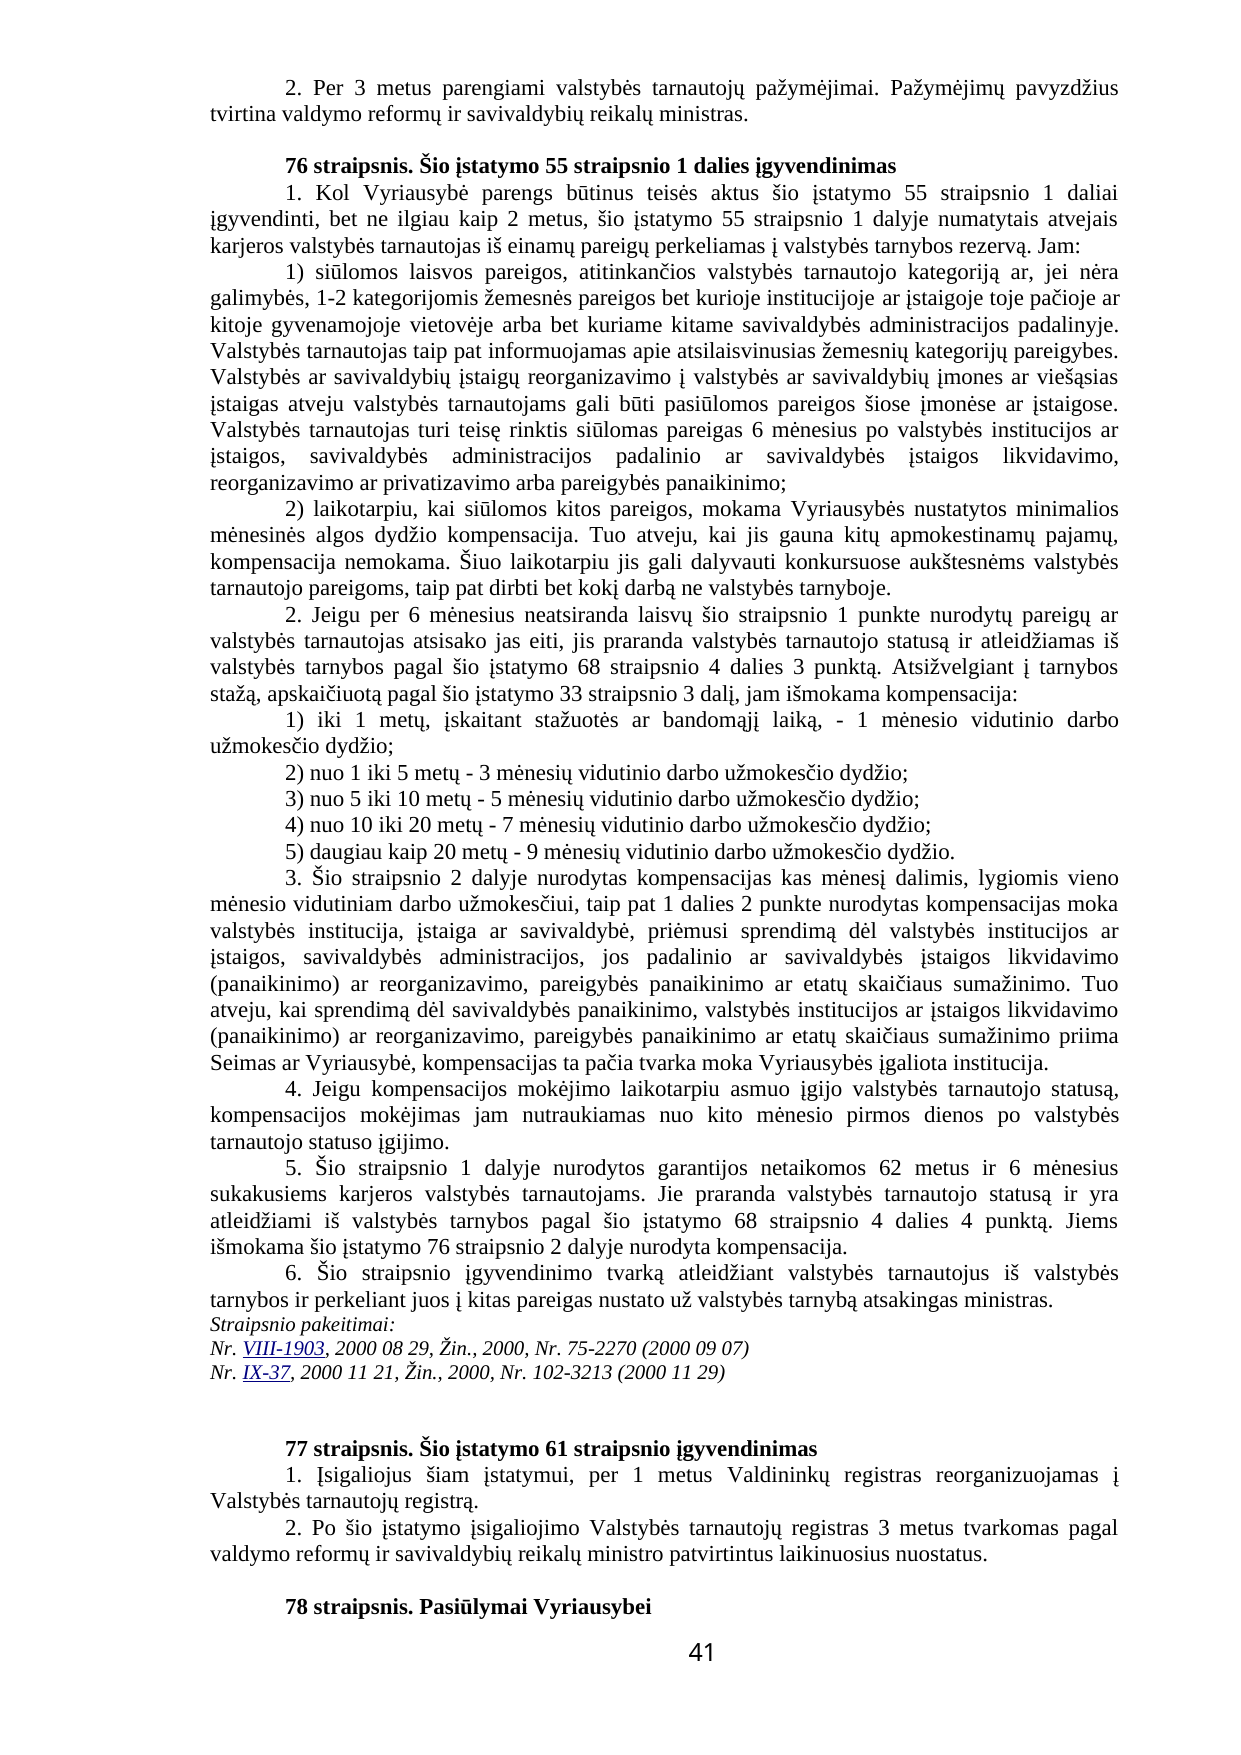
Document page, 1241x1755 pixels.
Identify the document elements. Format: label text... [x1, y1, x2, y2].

text 1) siūlomos laisvos pareigos, atitinkančios valstybės tarnautojo kategoriją ar, jei nėra galimybės, 1-2 kategorijomis žemesnės pareigos bet kurioje institucijoje ar įstaigoje toje pačioje ar kitoje gyvenamojoje vietovėje arba bet kuriame kitame savivaldybės administracijos padalinyje. Valstybės tarnautojas taip pat informuojamas apie atsilaisvinusias žemesnių kategorijų pareigybes. Valstybės ar savivaldybių įstaigų reorganizavimo į valstybės ar savivaldybių įmones ar viešąsias įstaigas atveju valstybės tarnautojams gali būti pasiūlomos pareigos šiose įmonėse ar įstaigose. Valstybės tarnautojas turi teisę rinktis siūlomas pareigas 6 mėnesius po valstybės institucijos ar įstaigos, savivaldybės administracijos padalinio ar savivaldybės įstaigos likvidavimo, reorganizavimo ar privatizavimo arba pareigybės panaikinimo; [210, 258, 1120, 495]
text 77 straipsnis. Šio įstatymo 61 straipsnio įgyvendinimas [210, 1435, 1120, 1461]
text 78 straipsnis. Pasiūlymai Vyriausybei [210, 1593, 1120, 1619]
text 2) laikotarpiu, kai siūlomos kitos pareigos, mokama Vyriausybės nustatytos minimalios mėnesinės algos dydžio kompensacija. Tuo atveju, kai jis gauna kitų apmokestinamų pajamų, kompensacija nemokama. Šiuo laikotarpiu jis gali dalyvauti konkursuose aukštesnėms valstybės tarnautojo pareigoms, taip pat dirbti bet kokį darbą ne valstybės tarnyboje. [210, 495, 1120, 601]
text 3. Šio straipsnio 2 dalyje nurodytas kompensacijas kas mėnesį dalimis, lygiomis vieno mėnesio vidutiniam darbo užmokesčiui, taip pat 1 dalies 2 punkte nurodytas kompensacijas moka valstybės institucija, įstaiga ar savivaldybė, priėmusi sprendimą dėl valstybės institucijos ar įstaigos, savivaldybės administracijos, jos padalinio ar savivaldybės įstaigos likvidavimo (panaikinimo) ar reorganizavimo, pareigybės panaikinimo ar etatų skaičiaus sumažinimo. Tuo atveju, kai sprendimą dėl savivaldybės panaikinimo, valstybės institucijos ar įstaigos likvidavimo (panaikinimo) ar reorganizavimo, pareigybės panaikinimo ar etatų skaičiaus sumažinimo priima Seimas ar Vyriausybė, kompensacijas ta pačia tvarka moka Vyriausybės įgaliota institucija. [210, 864, 1120, 1075]
text 1. Kol Vyriausybė parengs būtinus teisės aktus šio įstatymo 55 straipsnio 1 daliai įgyvendinti, bet ne ilgiau kaip 2 metus, šio įstatymo 55 straipsnio 1 dalyje numatytais atvejais karjeros valstybės tarnautojas iš einamų pareigų perkeliamas į valstybės tarnybos rezervą. Jam: [210, 179, 1120, 258]
text Nr. VIII-1903, 2000 08 29, Žin., 2000, Nr. 75-2270 (2000 09 07) [210, 1336, 1120, 1360]
text 5) daugiau kaip 20 metų - 9 mėnesių vidutinio darbo užmokesčio dydžio. [210, 838, 1120, 864]
text 2. Jeigu per 6 mėnesius neatsiranda laisvų šio straipsnio 1 punkte nurodytų pareigų ar valstybės tarnautojas atsisako jas eiti, jis praranda valstybės tarnautojo statusą ir atleidžiamas iš valstybės tarnybos pagal šio įstatymo 68 straipsnio 4 dalies 3 punktą. Atsižvelgiant į tarnybos stažą, apskaičiuotą pagal šio įstatymo 33 straipsnio 3 dalį, jam išmokama kompensacija: [210, 601, 1120, 706]
text 2. Per 3 metus parengiami valstybės tarnautojų pažymėjimai. Pažymėjimų pavyzdžius tvirtina valdymo reformų ir savivaldybių reikalų ministras. [210, 73, 1120, 126]
text 1. Įsigaliojus šiam įstatymui, per 1 metus Valdininkų registras reorganizuojamas į Valstybės tarnautojų registrą. [210, 1461, 1120, 1514]
text Straipsnio pakeitimai: [210, 1312, 1120, 1336]
text 2) nuo 1 iki 5 metų - 3 mėnesių vidutinio darbo užmokesčio dydžio; [210, 759, 1120, 785]
text 6. Šio straipsnio įgyvendinimo tvarką atleidžiant valstybės tarnautojus iš valstybės tarnybos ir perkeliant juos į kitas pareigas nustato už valstybės tarnybą atsakingas ministras. [210, 1259, 1120, 1312]
text 4) nuo 10 iki 20 metų - 7 mėnesių vidutinio darbo užmokesčio dydžio; [210, 811, 1120, 838]
text 76 straipsnis. Šio įstatymo 55 straipsnio 1 dalies įgyvendinimas [210, 153, 1120, 179]
text 2. Po šio įstatymo įsigaliojimo Valstybės tarnautojų registras 3 metus tvarkomas pagal valdymo reformų ir savivaldybių reikalų ministro patvirtintus laikinuosius nuostatus. [210, 1514, 1120, 1567]
text 1) iki 1 metų, įskaitant stažuotės ar bandomąjį laiką, - 1 mėnesio vidutinio darbo užmokesčio dydžio; [210, 706, 1120, 759]
text 3) nuo 5 iki 10 metų - 5 mėnesių vidutinio darbo užmokesčio dydžio; [210, 785, 1120, 811]
text 5. Šio straipsnio 1 dalyje nurodytos garantijos netaikomos 62 metus ir 6 mėnesius sukakusiems karjeros valstybės tarnautojams. Jie praranda valstybės tarnautojo statusą ir yra atleidžiami iš valstybės tarnybos pagal šio įstatymo 68 straipsnio 4 dalies 4 punktą. Jiems išmokama šio įstatymo 76 straipsnio 2 dalyje nurodyta kompensacija. [210, 1154, 1120, 1259]
text Nr. IX-37, 2000 11 21, Žin., 2000, Nr. 102-3213 (2000 11 29) [210, 1360, 1120, 1384]
text 4. Jeigu kompensacijos mokėjimo laikotarpiu asmuo įgijo valstybės tarnautojo statusą, kompensacijos mokėjimas jam nutraukiamas nuo kito mėnesio pirmos dienos po valstybės tarnautojo statuso įgijimo. [210, 1075, 1120, 1154]
